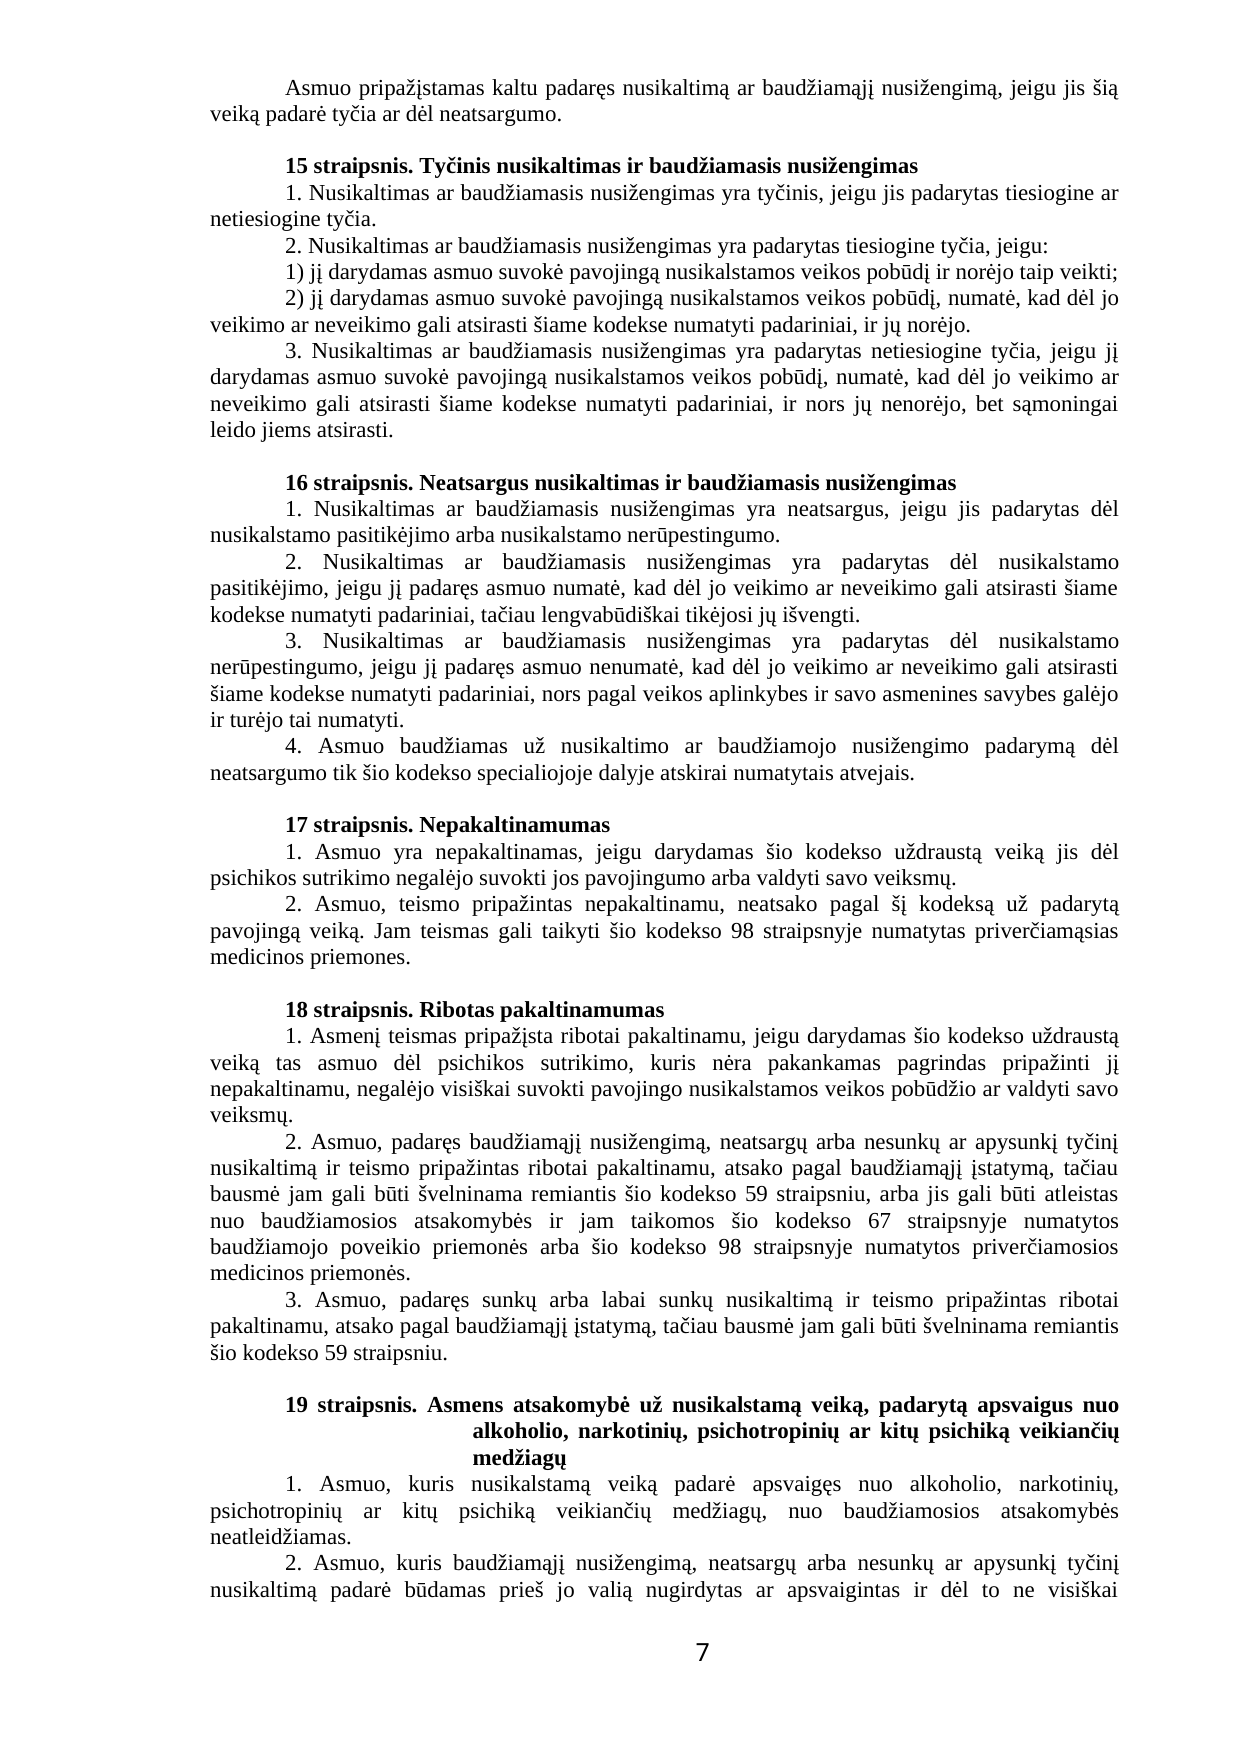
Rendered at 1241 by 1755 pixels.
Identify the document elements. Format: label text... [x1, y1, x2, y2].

text 16 straipsnis. Neatsargus nusikaltimas ir baudžiamasis nusižengimas [210, 469, 1120, 495]
text 3. Nusikaltimas ar baudžiamasis nusižengimas yra padarytas netiesiogine tyčia, jeigu jį darydamas asmuo suvokė pavojingą nusikalstamos veikos pobūdį, numatė, kad dėl jo veikimo ar neveikimo gali atsirasti šiame kodekse numatyti padariniai, ir nors jų nenorėjo, bet sąmoningai leido jiems atsirasti. [210, 337, 1120, 442]
text 1. Nusikaltimas ar baudžiamasis nusižengimas yra tyčinis, jeigu jis padarytas tiesiogine ar netiesiogine tyčia. [210, 179, 1120, 232]
text 1. Asmuo yra nepakaltinamas, jeigu darydamas šio kodekso uždraustą veiką jis dėl psichikos sutrikimo negalėjo suvokti jos pavojingumo arba valdyti savo veiksmų. [210, 838, 1120, 891]
text 2. Asmuo, padaręs baudžiamąjį nusižengimą, neatsargų arba nesunkų ar apysunkį tyčinį nusikaltimą ir teismo pripažintas ribotai pakaltinamu, atsako pagal baudžiamąjį įstatymą, tačiau bausmė jam gali būti švelninama remiantis šio kodekso 59 straipsniu, arba jis gali būti atleistas nuo baudžiamosios atsakomybės ir jam taikomos šio kodekso 67 straipsnyje numatytos baudžiamojo poveikio priemonės arba šio kodekso 98 straipsnyje numatytos priverčiamosios medicinos priemonės. [210, 1128, 1120, 1286]
text Asmuo pripažįstamas kaltu padaręs nusikaltimą ar baudžiamąjį nusižengimą, jeigu jis šią veiką padarė tyčia ar dėl neatsargumo. [210, 73, 1120, 126]
text 2. Asmuo, kuris baudžiamąjį nusižengimą, neatsargų arba nesunkų ar apysunkį tyčinį nusikaltimą padarė būdamas prieš jo valią nugirdytas ar apsvaigintas ir dėl to ne visiškai [210, 1549, 1120, 1602]
text 1. Asmuo, kuris nusikalstamą veiką padarė apsvaigęs nuo alkoholio, narkotinių, psichotropinių ar kitų psichiką veikiančių medžiagų, nuo baudžiamosios atsakomybės neatleidžiamas. [210, 1470, 1120, 1549]
text 15 straipsnis. Tyčinis nusikaltimas ir baudžiamasis nusižengimas [210, 153, 1120, 179]
text 3. Nusikaltimas ar baudžiamasis nusižengimas yra padarytas dėl nusikalstamo nerūpestingumo, jeigu jį padaręs asmuo nenumatė, kad dėl jo veikimo ar neveikimo gali atsirasti šiame kodekse numatyti padariniai, nors pagal veikos aplinkybes ir savo asmenines savybes galėjo ir turėjo tai numatyti. [210, 627, 1120, 732]
text 17 straipsnis. Nepakaltinamumas [210, 811, 1120, 838]
text 18 straipsnis. Ribotas pakaltinamumas [210, 996, 1120, 1022]
text 1. Nusikaltimas ar baudžiamasis nusižengimas yra neatsargus, jeigu jis padarytas dėl nusikalstamo pasitikėjimo arba nusikalstamo nerūpestingumo. [210, 495, 1120, 548]
text 2. Nusikaltimas ar baudžiamasis nusižengimas yra padarytas dėl nusikalstamo pasitikėjimo, jeigu jį padaręs asmuo numatė, kad dėl jo veikimo ar neveikimo gali atsirasti šiame kodekse numatyti padariniai, tačiau lengvabūdiškai tikėjosi jų išvengti. [210, 548, 1120, 627]
text 2. Asmuo, teismo pripažintas nepakaltinamu, neatsako pagal šį kodeksą už padarytą pavojingą veiką. Jam teismas gali taikyti šio kodekso 98 straipsnyje numatytas priverčiamąsias medicinos priemones. [210, 891, 1120, 969]
text 2. Nusikaltimas ar baudžiamasis nusižengimas yra padarytas tiesiogine tyčia, jeigu: [210, 232, 1120, 258]
text 1. Asmenį teismas pripažįsta ribotai pakaltinamu, jeigu darydamas šio kodekso uždraustą veiką tas asmuo dėl psichikos sutrikimo, kuris nėra pakankamas pagrindas pripažinti jį nepakaltinamu, negalėjo visiškai suvokti pavojingo nusikalstamos veikos pobūdžio ar valdyti savo veiksmų. [210, 1022, 1120, 1128]
text 19 straipsnis. Asmens atsakomybė už nusikalstamą veiką, padarytą apsvaigus nuo alkoholio, narkotinių, psichotropinių ar kitų psichiką veikiančių medžiagų [285, 1391, 1120, 1470]
text 4. Asmuo baudžiamas už nusikaltimo ar baudžiamojo nusižengimo padarymą dėl neatsargumo tik šio kodekso specialiojoje dalyje atskirai numatytais atvejais. [210, 732, 1120, 785]
text 2) jį darydamas asmuo suvokė pavojingą nusikalstamos veikos pobūdį, numatė, kad dėl jo veikimo ar neveikimo gali atsirasti šiame kodekse numatyti padariniai, ir jų norėjo. [210, 284, 1120, 337]
text 3. Asmuo, padaręs sunkų arba labai sunkų nusikaltimą ir teismo pripažintas ribotai pakaltinamu, atsako pagal baudžiamąjį įstatymą, tačiau bausmė jam gali būti švelninama remiantis šio kodekso 59 straipsniu. [210, 1286, 1120, 1365]
text 1) jį darydamas asmuo suvokė pavojingą nusikalstamos veikos pobūdį ir norėjo taip veikti; [210, 258, 1120, 284]
